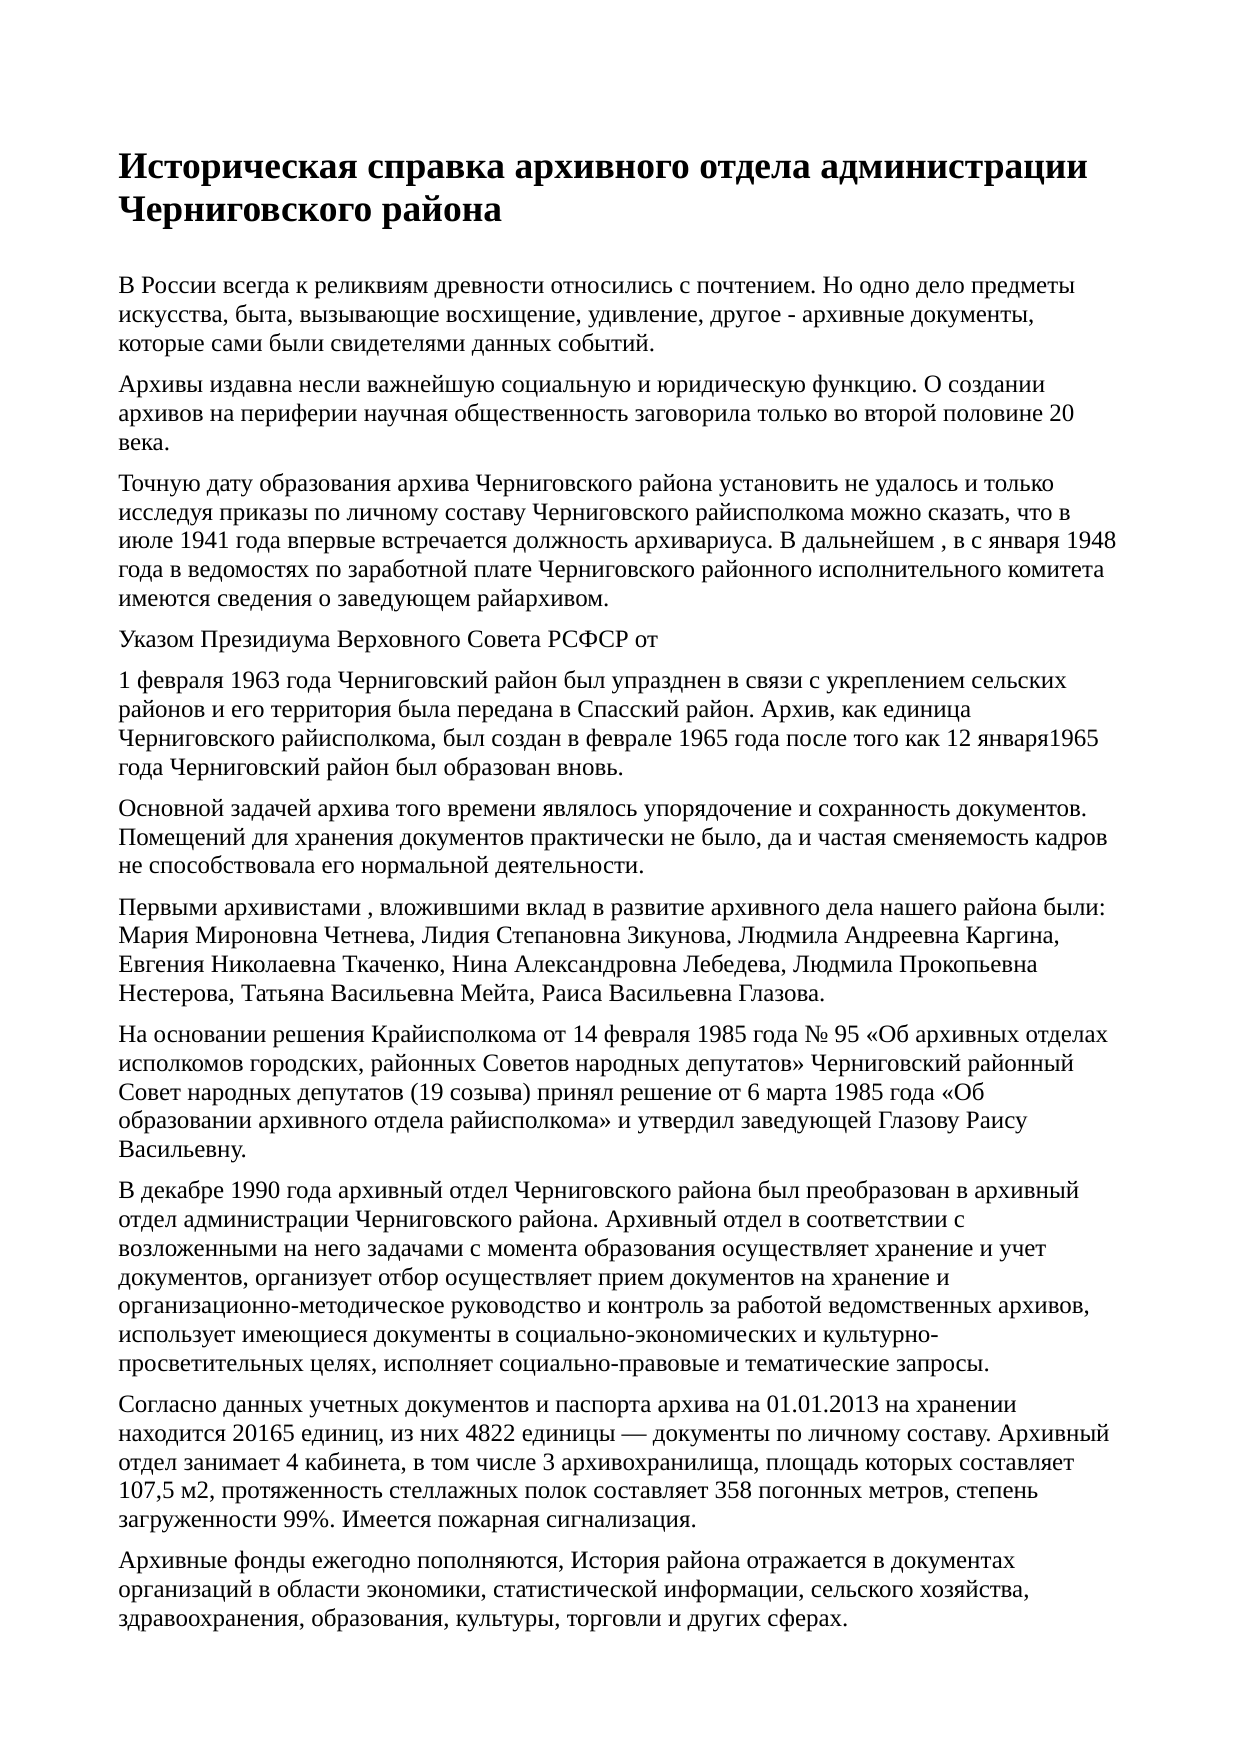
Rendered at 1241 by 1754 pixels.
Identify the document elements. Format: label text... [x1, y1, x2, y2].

text В декабре 1990 года архивный отдел Черниговского района был преобразован в архивный отдел администрации Черниговского района. Архивный отдел в соответствии с возложенными на него задачами с момента образования осуществляет хранение и учет документов, организует отбор осуществляет прием документов на хранение и организационно-методическое руководство и контроль за работой ведомственных архивов, использует имеющиеся документы в социально-экономических и культурно-просветительных целях, исполняет социально-правовые и тематические запросы. [118, 1176, 1122, 1377]
text Основной задачей архива того времени являлось упорядочение и сохранность документов. Помещений для хранения документов практически не было, да и частая сменяемость кадров не способствовала его нормальной деятельности. [118, 793, 1122, 879]
text Точную дату образования архива Черниговского района установить не удалось и только исследуя приказы по личному составу Черниговского райисполкома можно сказать, что в июле 1941 года впервые встречается должность архивариуса. В дальнейшем , в с января 1948 года в ведомостях по заработной плате Черниговского районного исполнительного комитета имеются сведения о заведующем райархивом. [118, 468, 1122, 612]
text Согласно данных учетных документов и паспорта архива на 01.01.2013 на хранении находится 20165 единиц, из них 4822 единицы — документы по личному составу. Архивный отдел занимает 4 кабинета, в том числе 3 архивохранилища, площадь которых составляет 107,5 м2, протяженность стеллажных полок составляет 358 погонных метров, степень загруженности 99%. Имеется пожарная сигнализация. [118, 1389, 1122, 1533]
text В России всегда к реликвиям древности относились с почтением. Но одно дело предметы искусства, быта, вызывающие восхищение, удивление, другое - архивные документы, которые сами были свидетелями данных событий. [118, 271, 1122, 357]
text На основании решения Крайисполкома от 14 февраля 1985 года № 95 «Об архивных отделах исполкомов городских, районных Советов народных депутатов» Черниговский районный Совет народных депутатов (19 созыва) принял решение от 6 марта 1985 года «Об образовании архивного отдела райисполкома» и утвердил заведующей Глазову Раису Васильевну. [118, 1019, 1122, 1163]
subtitle Историческая справка архивного отдела администрации Черниговского района [118, 143, 1122, 229]
text Архивы издавна несли важнейшую социальную и юридическую функцию. О создании архивов на периферии научная общественность заговорила только во второй половине 20 века. [118, 369, 1122, 456]
text Указом Президиума Верховного Совета РСФСР от [118, 624, 1122, 653]
text Первыми архивистами , вложившими вклад в развитие архивного дела нашего района были: Мария Мироновна Четнева, Лидия Степановна Зикунова, Людмила Андреевна Каргина, Евгения Николаевна Ткаченко, Нина Александровна Лебедева, Людмила Прокопьевна Нестерова, Татьяна Васильевна Мейта, Раиса Васильевна Глазова. [118, 892, 1122, 1007]
text Архивные фонды ежегодно пополняются, История района отражается в документах организаций в области экономики, статистической информации, сельского хозяйства, здравоохранения, образования, культуры, торговли и других сферах. [118, 1546, 1122, 1632]
text 1 февраля 1963 года Черниговский район был упразднен в связи с укреплением сельских районов и его территория была передана в Спасский район. Архив, как единица Черниговского райисполкома, был создан в феврале 1965 года после того как 12 января1965 года Черниговский район был образован вновь. [118, 666, 1122, 781]
